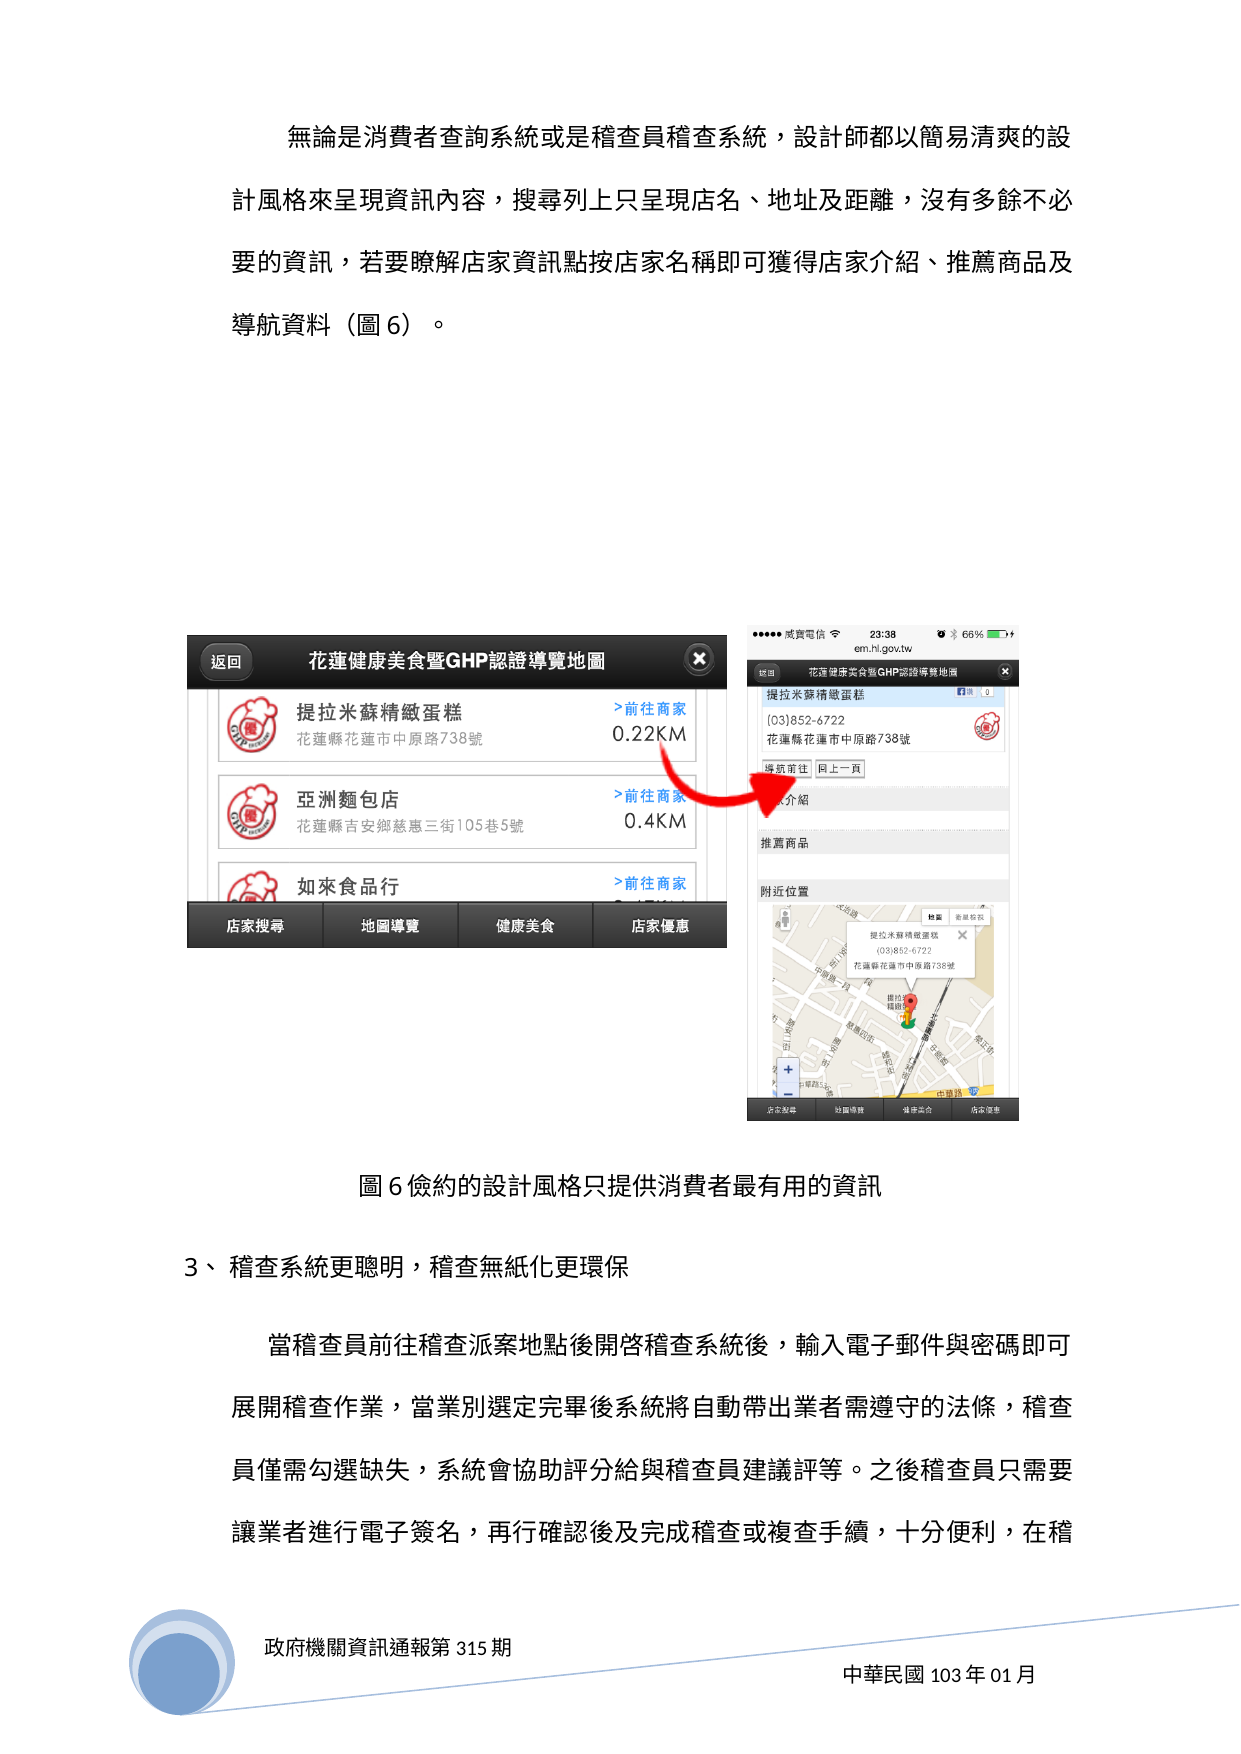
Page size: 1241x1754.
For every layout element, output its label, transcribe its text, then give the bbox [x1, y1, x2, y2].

list 稽查系統更聰明，稽查無紙化更環保 [184, 1224, 1053, 1287]
text 當稽查員前往稽查派案地點後開啓稽查系統後，輸入電子郵件與密碼即可展開稽查作業，當業別選定完畢後系統將自動帶出業者需遵守的法條，稽查員僅需勾選缺失，系統會協助評分給與稽查員建議評等。之後稽查員只需要讓業者進行電子簽名，再行確認後及完成稽查或複查手續，十分便利，在稽 [217, 1302, 1073, 1552]
text 圖6儉約的設計風格只提供消費者最有用的資訊 [187, 1143, 1053, 1205]
text 無論是消費者查詢系統或是稽查員稽查系統，設計師都以簡易清爽的設計風格來呈現資訊內容，搜尋列上只呈現店名、地址及距離，沒有多餘不必要的資訊，若要瞭解店家資訊點按店家名稱即可獲得店家介紹、推薦商品及導航資料（圖6）。 [225, 94, 1073, 344]
